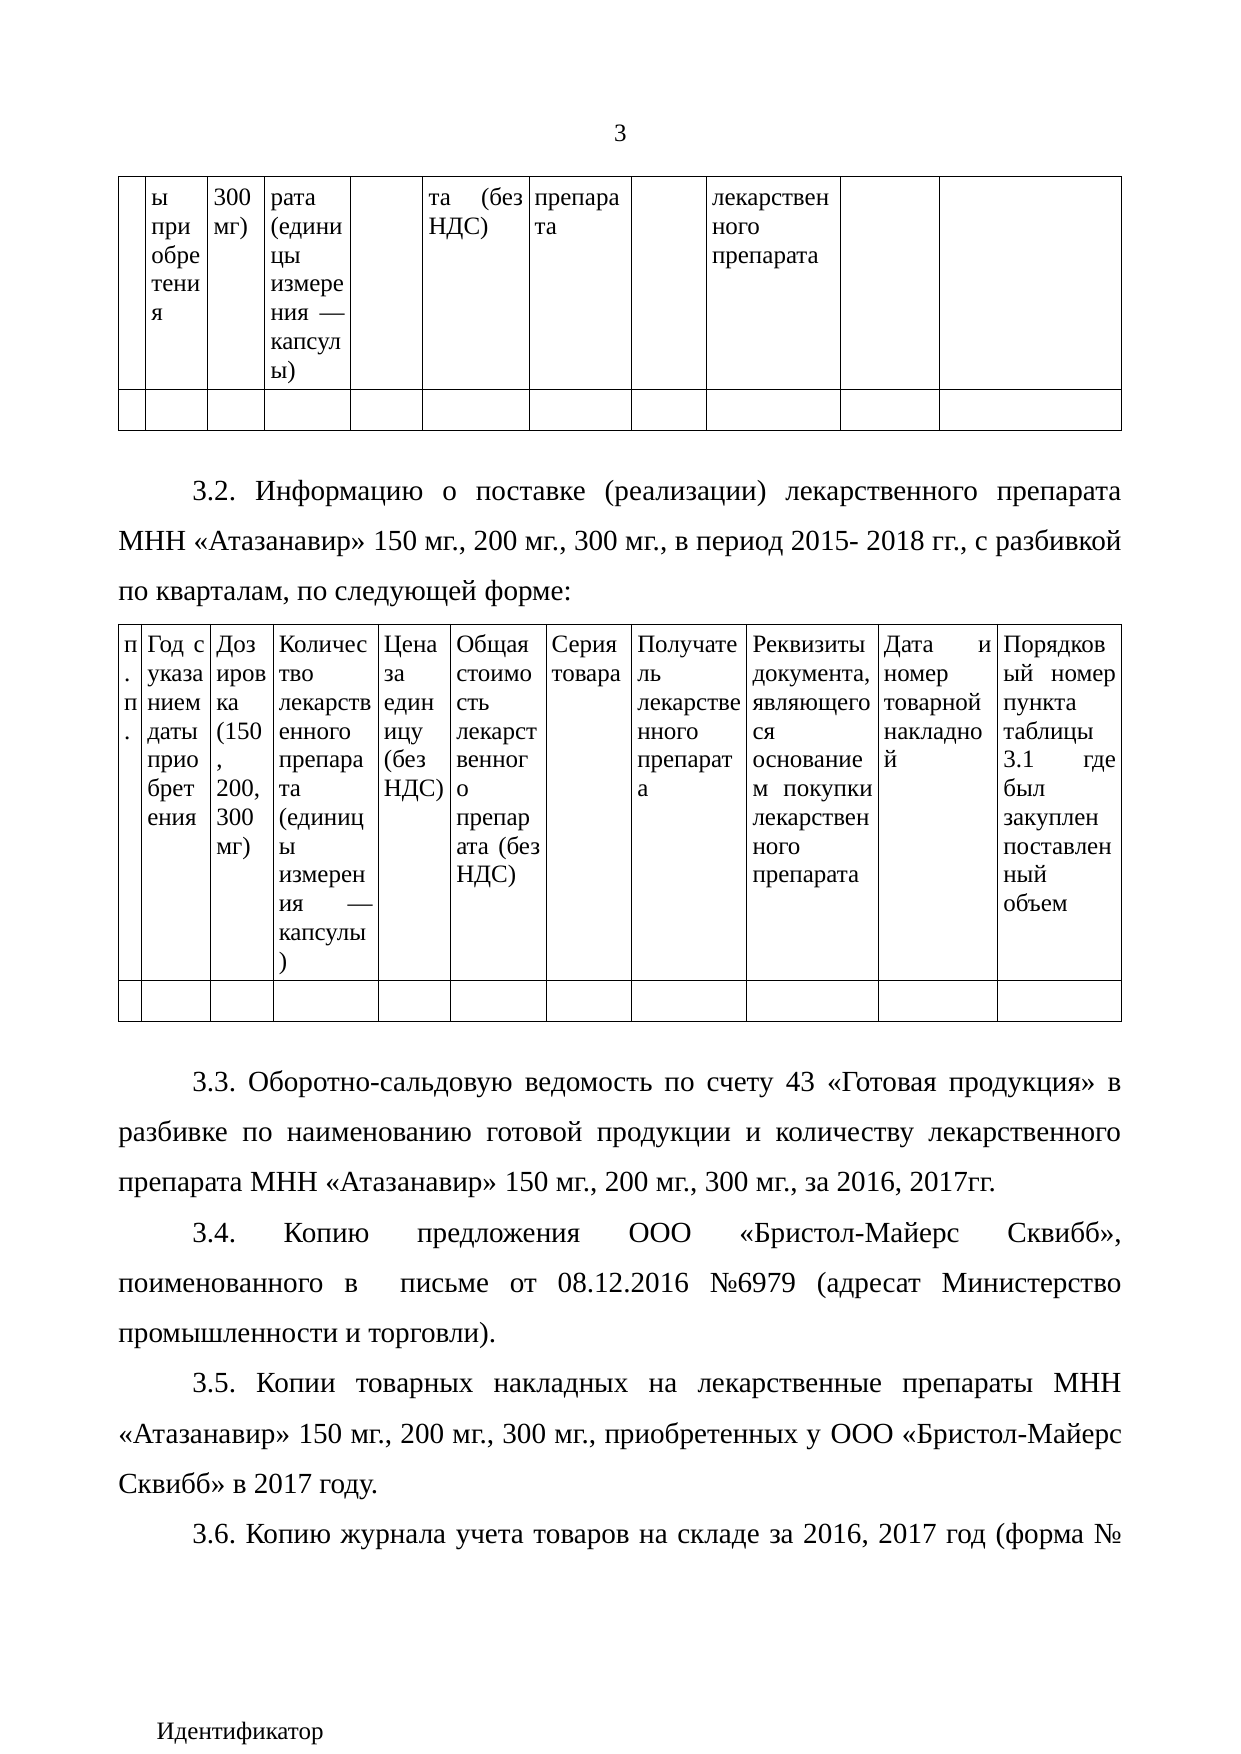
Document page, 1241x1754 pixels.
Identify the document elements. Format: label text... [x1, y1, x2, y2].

text 3.6. Копию журнала учета товаров на складе за 2016, 2017 год (форма № [118, 1517, 1122, 1550]
table_header рата (единицы измерения — капсулы) [265, 177, 350, 389]
table_header ы приобретения [146, 177, 207, 389]
table_cell [351, 390, 422, 429]
table_header лекарственного препарата [707, 177, 840, 389]
table_cell [632, 981, 746, 1021]
table_cell [119, 390, 145, 429]
table_header та (без НДС) [423, 177, 529, 389]
table_cell [142, 981, 210, 1021]
table_cell [530, 390, 631, 429]
table_header Дата и номер товарной накладной [879, 625, 997, 980]
table_cell [841, 390, 939, 429]
table_cell [211, 981, 273, 1021]
table_cell [146, 390, 207, 429]
table_header Получатель лекарственного препарата [632, 625, 746, 980]
table_cell [208, 390, 264, 429]
table_header Количество лекарственного препарата (единицы измерения — капсулы) [274, 625, 378, 980]
text 3.2. Информацию о поставке (реализации) лекарственного препарата МНН «Атазанавир» 150 мг., 200 мг., 300 мг., в период 2015- 2018 гг., с разбивкой по кварталам, по следующей форме: [118, 473, 1122, 607]
table_header Реквизиты документа, являющегося основанием покупки лекарственного препарата [747, 625, 878, 980]
text 3.5. Копии товарных накладных на лекарственные препараты МНН «Атазанавир» 150 мг., 200 мг., 300 мг., приобретенных у ООО «Бристол-Майерс Сквибб» в 2017 году. [118, 1366, 1122, 1500]
table_header п.п. [119, 625, 141, 980]
table_header Год с указанием даты приобретения [142, 625, 210, 980]
table_header Цена за единицу (без НДС) [379, 625, 450, 980]
table_cell [265, 390, 350, 429]
table_cell [379, 981, 450, 1021]
table_cell [879, 981, 997, 1021]
table_cell [940, 390, 1121, 429]
table_cell [119, 981, 141, 1021]
table_cell [998, 981, 1121, 1021]
text 3.3. Оборотно-сальдовую ведомость по счету 43 «Готовая продукция» в разбивке по наименованию готовой продукции и количеству лекарственного препарата МНН «Атазанавир» 150 мг., 200 мг., 300 мг., за 2016, 2017гг. [118, 1064, 1122, 1198]
table_header Общая стоимость лекарственного препарата (без НДС) [451, 625, 546, 980]
table_cell [274, 981, 378, 1021]
table_header [940, 177, 1121, 389]
table_cell [747, 981, 878, 1021]
table_header Порядковый номер пункта таблицы 3.1 где был закуплен поставленный объем [998, 625, 1121, 980]
text 3.4. Копию предложения ООО «Бристол-Майерс Сквибб», поименованного в письме от 08.12.2016 №6979 (адресат Министерство промышленности и торговли). [118, 1215, 1122, 1349]
table_header Серия товара [547, 625, 631, 980]
table_header Дозировка (150, 200, 300 мг) [211, 625, 273, 980]
table_header [632, 177, 706, 389]
table_cell [547, 981, 631, 1021]
table_header препарата [530, 177, 631, 389]
table_header 300 мг) [208, 177, 264, 389]
table_header [351, 177, 422, 389]
table_cell [423, 390, 529, 429]
table_cell [707, 390, 840, 429]
table_header [841, 177, 939, 389]
table_cell [451, 981, 546, 1021]
table_cell [632, 390, 706, 429]
table_header [119, 177, 145, 389]
